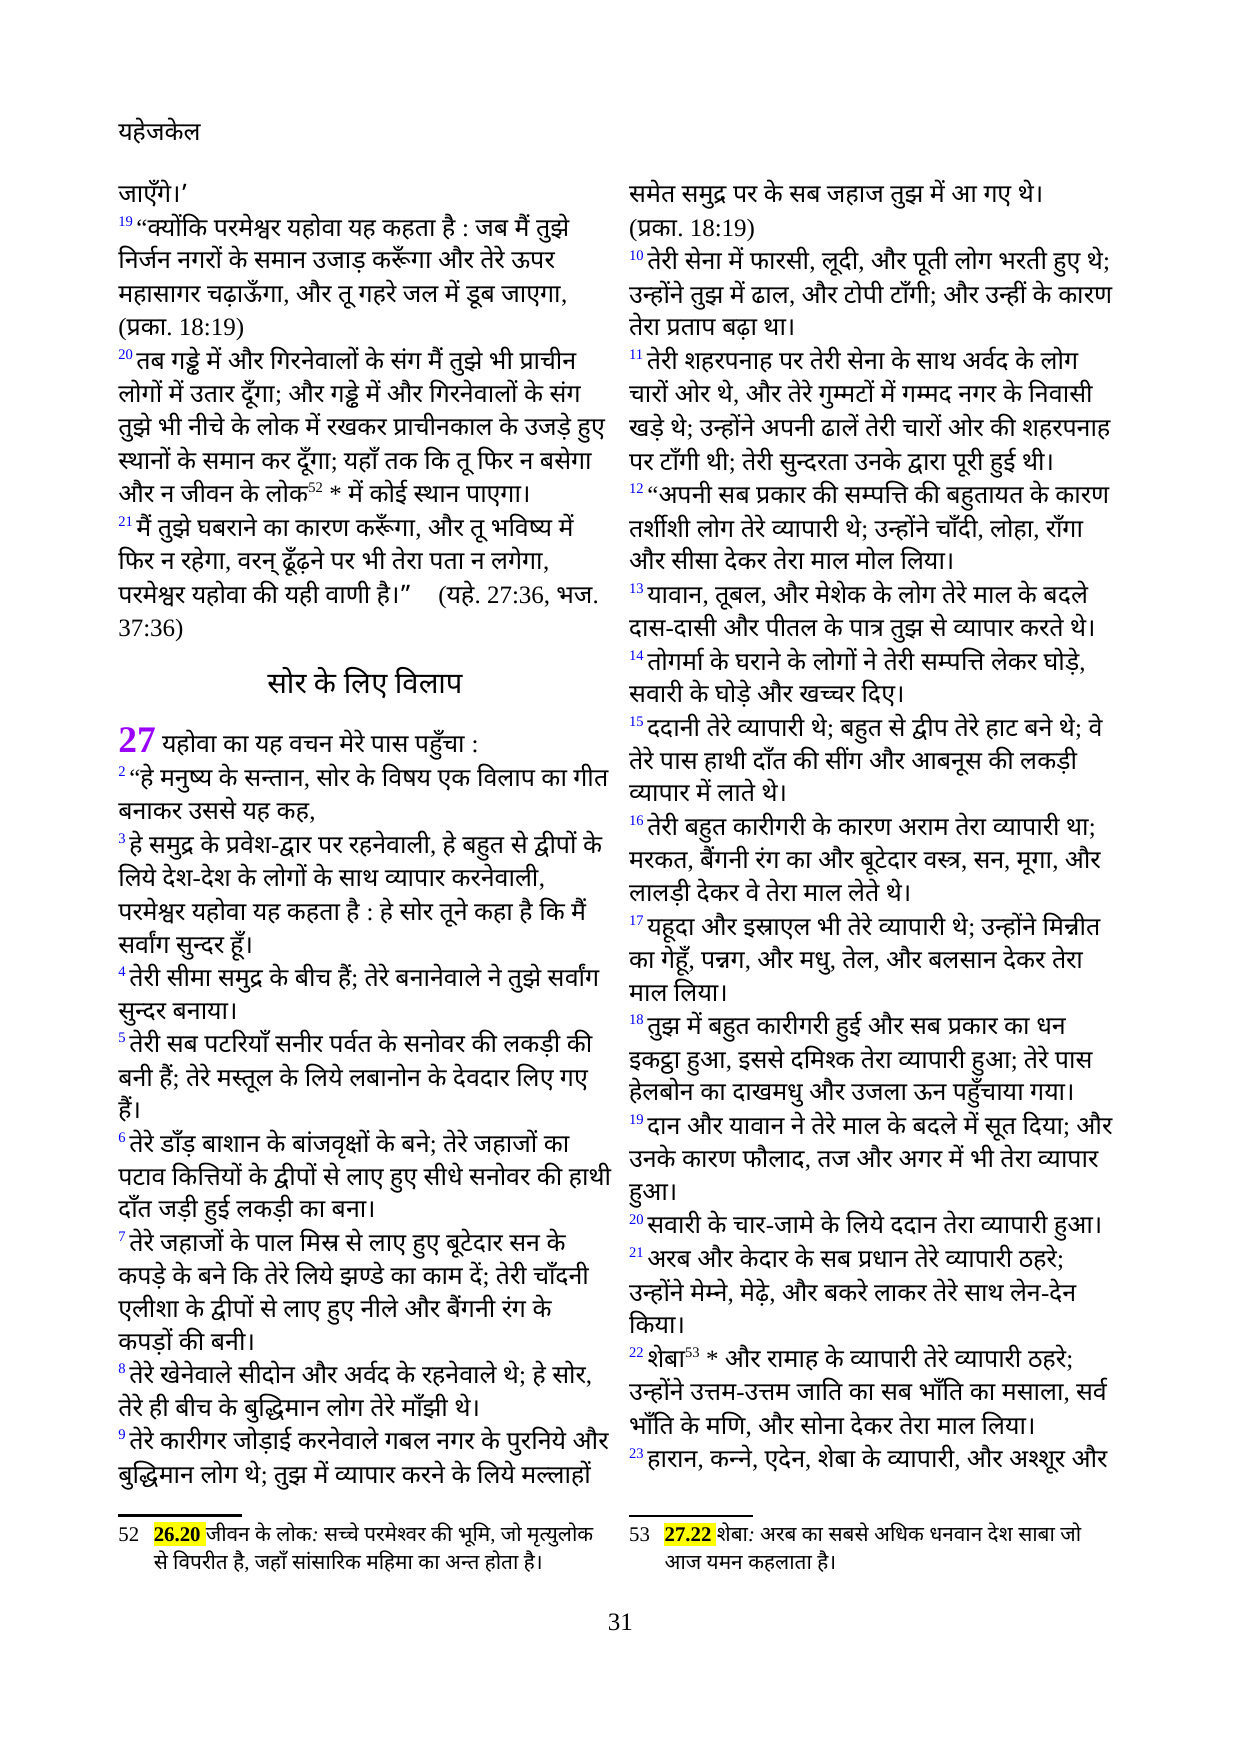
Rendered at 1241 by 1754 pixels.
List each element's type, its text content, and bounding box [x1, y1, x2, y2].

text 2 “हे मनुष्य के सन्तान, सोर के विषय एक विलाप का गीत बनाकर उससे यह कह, [118, 763, 611, 830]
text 19 दान और यावान ने तेरे माल के बदले में सूत दिया; और उनके कारण फौलाद, तज और अगर में भी तेरा व्यापार हुआ। [629, 1111, 1122, 1211]
text 13 यावान, तूबल, और मेशेक के लोग तेरे माल के बदले दास-दासी और पीतल के पात्र तुझ से व्यापार करते थे। [629, 580, 1122, 647]
text 3 हे समुद्र के प्रवेश-द्वार पर रहनेवाली, हे बहुत से द्वीपों के लिये देश-देश के लोगों के साथ व्यापार करनेवाली, परमेश्वर यहोवा यह कहता है : हे सोर तूने कहा है कि मैं सर्वांग सुन्दर हूँ। [118, 830, 611, 963]
text 10 तेरी सेना में फारसी, लूदी, और पूती लोग भरती हुए थे; उन्होंने तुझ में ढाल, और टोपी टाँगी; और उन्हीं के कारण तेरा प्रताप बढ़ा था। [629, 246, 1122, 346]
text 20 सवारी के चार-जामे के लिये ददान तेरा व्यापारी हुआ। [629, 1211, 1122, 1244]
text 6 तेरे डाँड़ बाशान के बांजवृक्षों के बने; तेरे जहाजों का पटाव कित्तियों के द्वीपों से लाए हुए सीधे सनोवर की हाथी दाँत जड़ी हुई लकड़ी का बना। [118, 1129, 611, 1228]
text 4 तेरी सीमा समुद्र के बीच हैं; तेरे बनानेवाले ने तुझे सर्वांग सुन्दर बनाया। [118, 963, 611, 1029]
text 8 तेरे खेनेवाले सीदोन और अर्वद के रहनेवाले थे; हे सोर, तेरे ही बीच के बुद्धिमान लोग तेरे माँझी थे। [118, 1360, 611, 1426]
text 7 तेरे जहाजों के पाल मिस्र से लाए हुए बूटेदार सन के कपड़े के बने कि तेरे लिये झण्डे का काम दें; तेरी चाँदनी एलीशा के द्वीपों से लाए हुए नीले और बैंगनी रंग के कपड़ों की बनी। [118, 1228, 611, 1360]
text जाएँगे।’ [118, 180, 611, 213]
subtitle सोर के लिए विलाप [118, 667, 611, 705]
text 26.20 जीवन के लोक: सच्चे परमेश्‍वर की भूमि, जो मृत्युलोक से विपरीत है, जहाँ सांसारिक महिमा का अन्त होता है। [118, 1522, 611, 1578]
text 15 ददानी तेरे व्यापारी थे; बहुत से द्वीप तेरे हाट बने थे; वे तेरे पास हाथी दाँत की सींग और आबनूस की लकड़ी व्यापार में लाते थे। [629, 713, 1122, 812]
text 23 हारान, क‍न्‍ने, एदेन, शेबा के व्यापारी, और अश्शूर और [629, 1444, 1122, 1478]
text 21 अरब और केदार के सब प्रधान तेरे व्यापारी ठहरे; उन्होंने मेम्ने, मेढ़े, और बकरे लाकर तेरे साथ लेन-देन किया। [629, 1244, 1122, 1344]
text 22 शेबा * और रामाह के व्यापारी तेरे व्यापारी ठहरे; उन्होंने उत्तम-उत्तम जाति का सब भाँति का मसाला, सर्व भाँति के मणि, और सोना देकर तेरा माल लिया। [629, 1344, 1122, 1444]
text 16 तेरी बहुत कारीगरी के कारण अराम तेरा व्यापारी था; मरकत, बैंगनी रंग का और बूटेदार वस्त्र, सन, मूगा, और लालड़ी देकर वे तेरा माल लेते थे। [629, 812, 1122, 912]
text 9 तेरे कारीगर जोड़ाई करनेवाले गबल नगर के पुरनिये और बुद्धिमान लोग थे; तुझ में व्यापार करने के लिये मल्लाहों [118, 1426, 611, 1493]
text 27.22 शेबा: अरब का सबसे अधिक धनवान देश साबा जो आज यमन कहलाता है। [629, 1522, 1122, 1578]
text 5 तेरी सब पटरियाँ सनीर पर्वत के सनोवर की लकड़ी की बनी हैं; तेरे मस्तूल के लिये लबानोन के देवदार लिए गए हैं। [118, 1029, 611, 1129]
text 18 तुझ में बहुत कारीगरी हुई और सब प्रकार का धन इकट्ठा हुआ, इससे दमिश्क तेरा व्यापारी हुआ; तेरे पास हेलबोन का दाखमधु और उजला ऊन पहुँचाया गया। [629, 1011, 1122, 1111]
text 27 यहोवा का यह वचन मेरे पास पहुँचा : [118, 718, 611, 763]
text 17 यहूदा और इस्राएल भी तेरे व्यापारी थे; उन्होंने मिन्नीत का गेहूँ, पन्नग, और मधु, तेल, और बलसान देकर तेरा माल लिया। [629, 912, 1122, 1011]
text समेत समुद्र पर के सब जहाज तुझ में आ गए थे। (प्रका. 18:19) [629, 180, 1122, 246]
text 12 “अपनी सब प्रकार की सम्पत्ति की बहुतायत के कारण तर्शीशी लोग तेरे व्यापारी थे; उन्होंने चाँदी, लोहा, राँगा और सीसा देकर तेरा माल मोल लिया। [629, 480, 1122, 580]
text 19 “क्योंकि परमेश्वर यहोवा यह कहता है : जब मैं तुझे निर्जन नगरों के समान उजाड़ करूँगा और तेरे ऊपर महासागर चढ़ाऊँगा, और तू गहरे जल में डूब जाएगा, (प्रका. 18:19) [118, 213, 611, 346]
text 21 मैं तुझे घबराने का कारण करूँगा, और तू भविष्य में फिर न रहेगा, वरन् ढूँढ़ने पर भी तेरा पता न लगेगा, परमेश्वर यहोवा की यही वाणी है।” (यहे. 27:36, भज. 37:36) [118, 513, 611, 642]
text 20 तब गड्ढे में और गिरनेवालों के संग मैं तुझे भी प्राचीन लोगों में उतार दूँगा; और गड्ढे में और गिरनेवालों के संग तुझे भी नीचे के लोक में रखकर प्राचीनकाल के उजड़े हुए स्थानों के समान कर दूँगा; यहाँ तक कि तू फिर न बसेगा और न जीवन के लोक * में कोई स्थान पाएगा। [118, 346, 611, 513]
text 14 तोगर्मा के घराने के लोगों ने तेरी सम्पत्ति लेकर घोड़े, सवारी के घोड़े और खच्चर दिए। [629, 647, 1122, 713]
text 11 तेरी शहरपनाह पर तेरी सेना के साथ अर्वद के लोग चारों ओर थे, और तेरे गुम्मटों में गम्‍मद नगर के निवासी खड़े थे; उन्होंने अपनी ढालें तेरी चारों ओर की शहरपनाह पर टाँगी थी; तेरी सुन्दरता उनके द्वारा पूरी हुई थी। [629, 346, 1122, 480]
